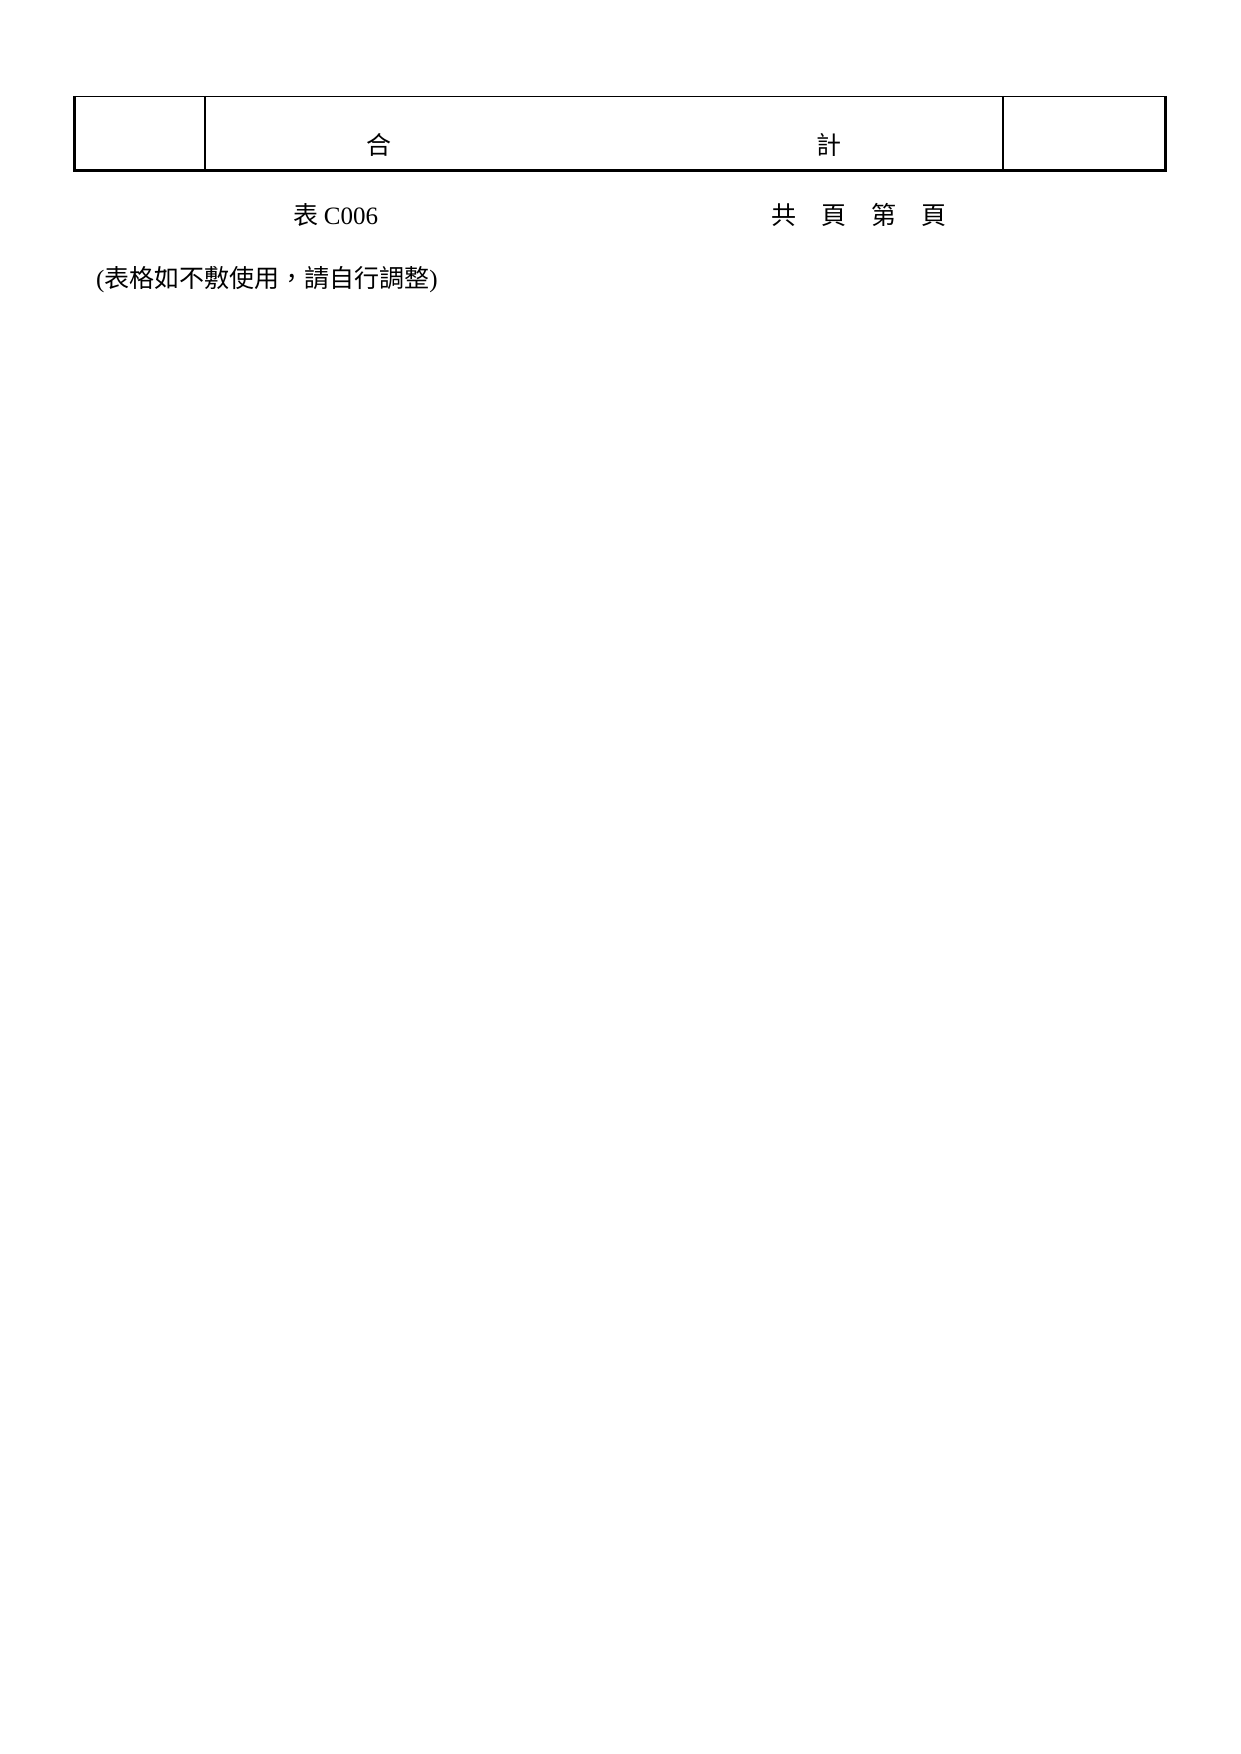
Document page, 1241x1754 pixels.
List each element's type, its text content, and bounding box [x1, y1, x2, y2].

table_cell [76, 97, 204, 169]
table_cell [1004, 97, 1164, 169]
text 表C006 共 頁 第 頁 [71, 172, 1169, 235]
table_cell 合 計 [206, 97, 1002, 169]
text (表格如不敷使用，請自行調整) [71, 235, 1169, 297]
